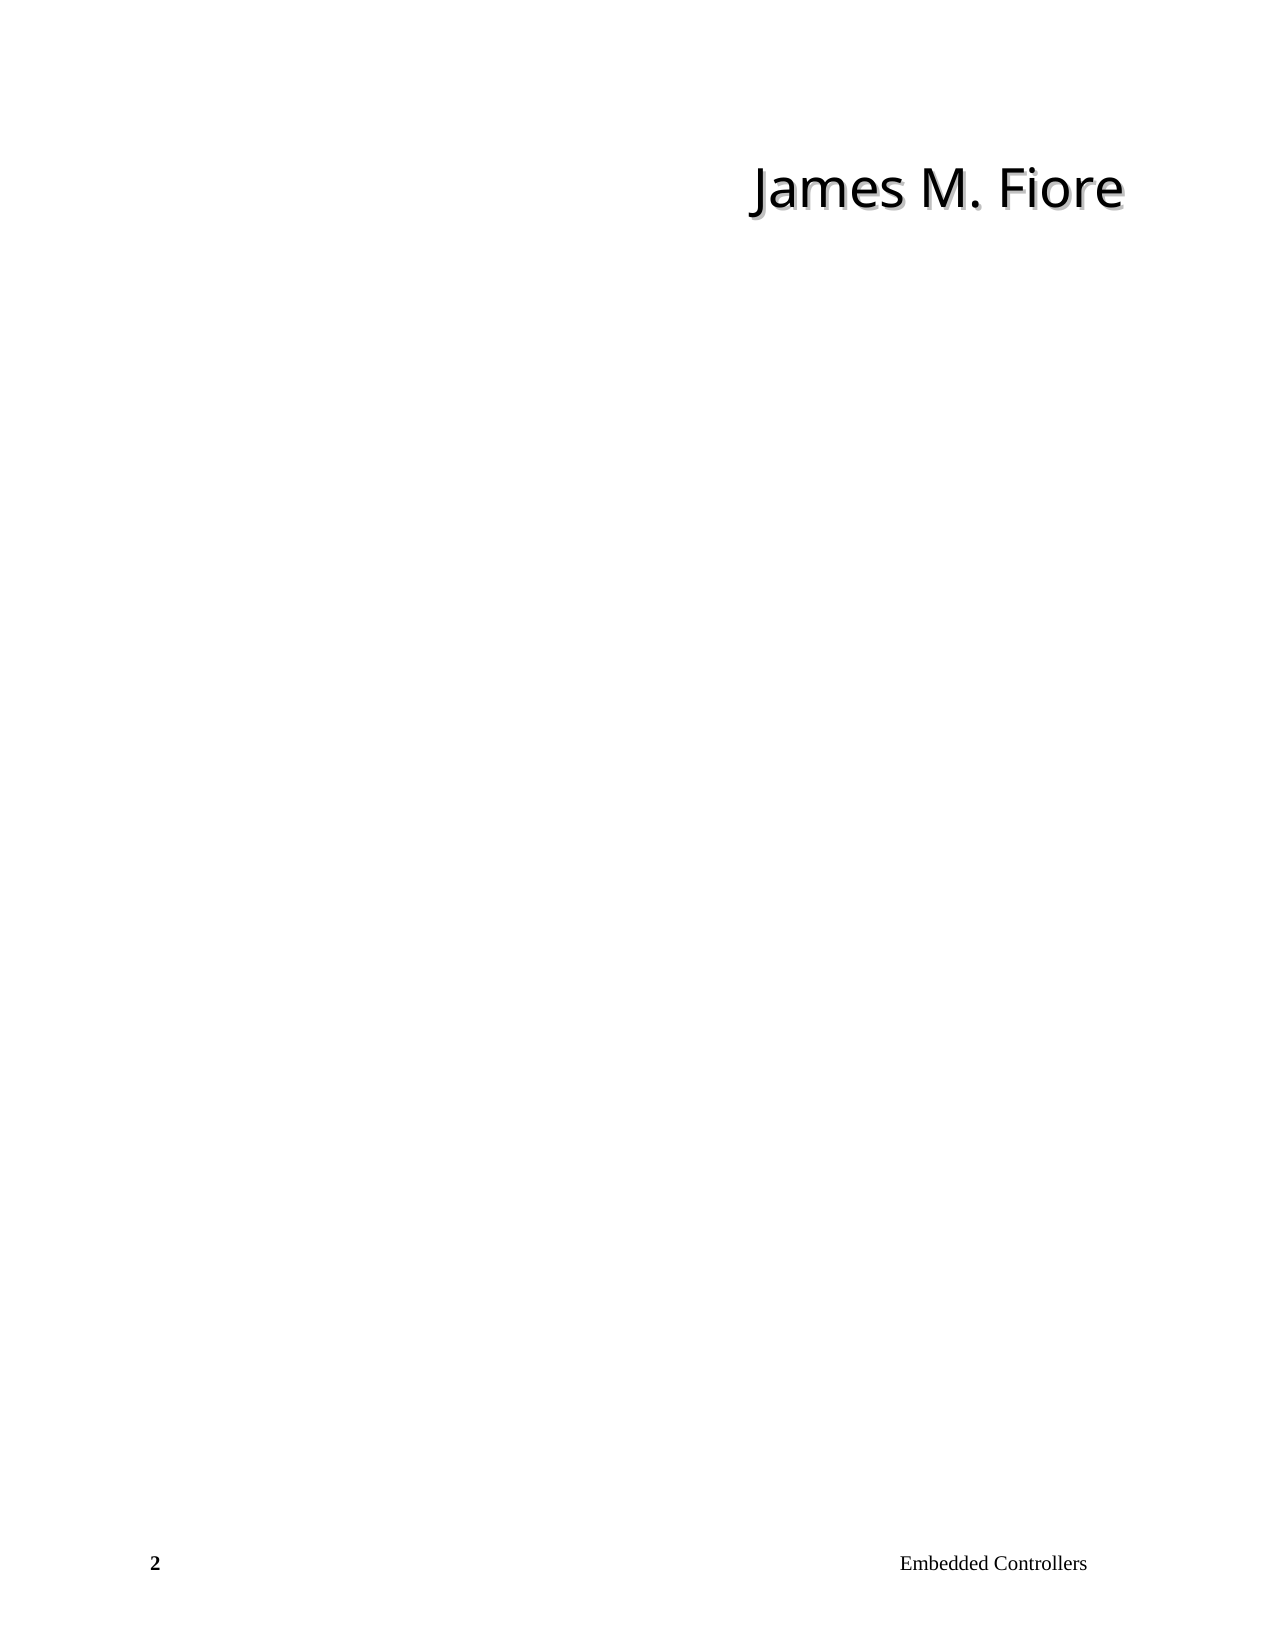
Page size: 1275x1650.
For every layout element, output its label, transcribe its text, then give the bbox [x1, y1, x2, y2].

title James M. Fiore [150, 150, 1125, 224]
